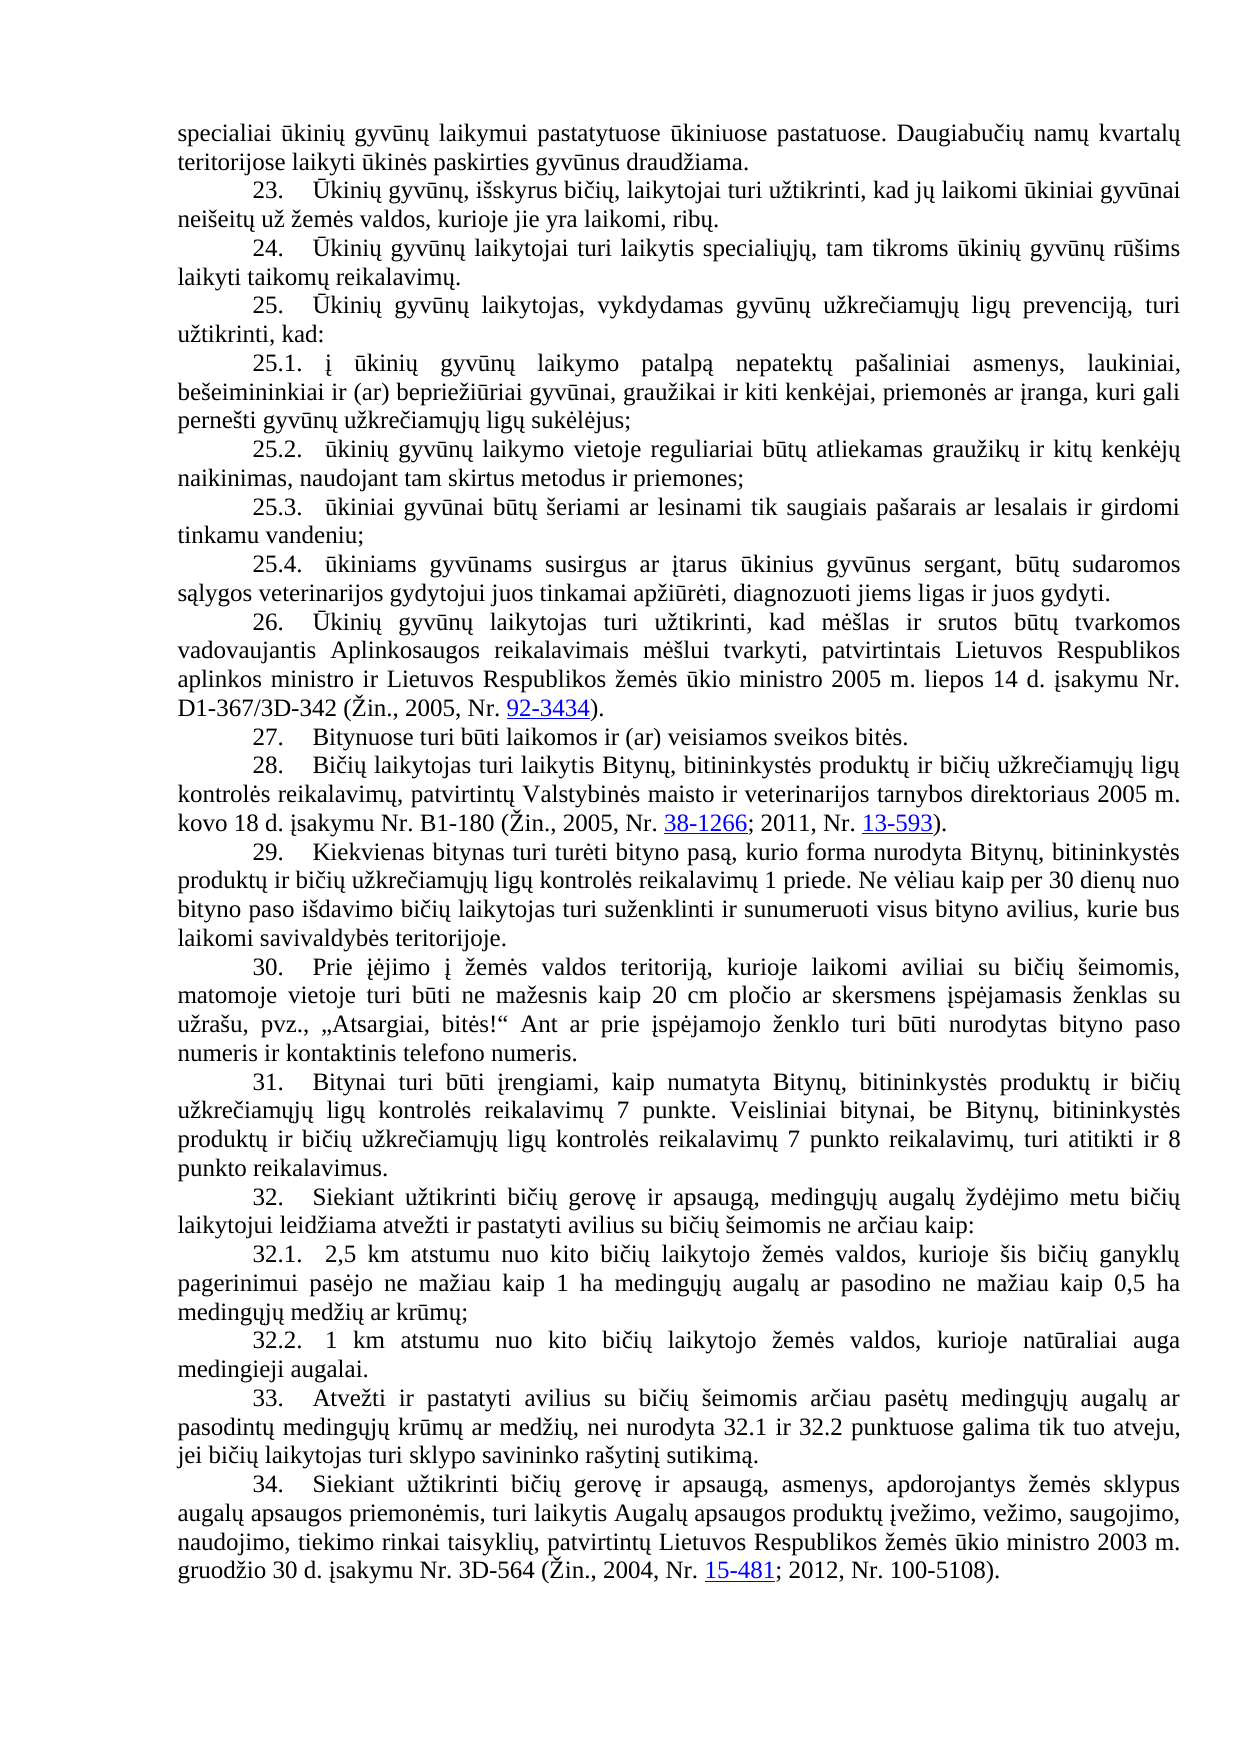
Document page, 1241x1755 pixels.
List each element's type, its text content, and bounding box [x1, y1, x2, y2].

text 34. Siekiant užtikrinti bičių gerovę ir apsaugą, asmenys, apdorojantys žemės sklypus augalų apsaugos priemonėmis, turi laikytis Augalų apsaugos produktų įvežimo, vežimo, saugojimo, naudojimo, tiekimo rinkai taisyklių, patvirtintų Lietuvos Respublikos žemės ūkio ministro 2003 m. gruodžio 30 d. įsakymu Nr. 3D-564 (Žin., 2004, Nr. 15-481; 2012, Nr. 100-5108). [177, 1469, 1181, 1584]
text 25.1. į ūkinių gyvūnų laikymo patalpą nepatektų pašaliniai asmenys, laukiniai, bešeimininkiai ir (ar) bepriežiūriai gyvūnai, graužikai ir kiti kenkėjai, priemonės ar įranga, kuri gali pernešti gyvūnų užkrečiamųjų ligų sukėlėjus; [177, 348, 1181, 434]
text 30. Prie įėjimo į žemės valdos teritoriją, kurioje laikomi aviliai su bičių šeimomis, matomoje vietoje turi būti ne mažesnis kaip 20 cm pločio ar skersmens įspėjamasis ženklas su užrašu, pvz., „Atsargiai, bitės!“ Ant ar prie įspėjamojo ženklo turi būti nurodytas bityno paso numeris ir kontaktinis telefono numeris. [177, 952, 1181, 1067]
text specialiai ūkinių gyvūnų laikymui pastatytuose ūkiniuose pastatuose. Daugiabučių namų kvartalų teritorijose laikyti ūkinės paskirties gyvūnus draudžiama. [177, 118, 1181, 176]
text 31. Bitynai turi būti įrengiami, kaip numatyta Bitynų, bitininkystės produktų ir bičių užkrečiamųjų ligų kontrolės reikalavimų 7 punkte. Veisliniai bitynai, be Bitynų, bitininkystės produktų ir bičių užkrečiamųjų ligų kontrolės reikalavimų 7 punkto reikalavimų, turi atitikti ir 8 punkto reikalavimus. [177, 1067, 1181, 1182]
text 27. Bitynuose turi būti laikomos ir (ar) veisiamos sveikos bitės. [177, 722, 1181, 751]
text 25. Ūkinių gyvūnų laikytojas, vykdydamas gyvūnų užkrečiamųjų ligų prevenciją, turi užtikrinti, kad: [177, 291, 1181, 348]
text 33. Atvežti ir pastatyti avilius su bičių šeimomis arčiau pasėtų medingųjų augalų ar pasodintų medingųjų krūmų ar medžių, nei nurodyta 32.1 ir 32.2 punktuose galima tik tuo atveju, jei bičių laikytojas turi sklypo savininko rašytinį sutikimą. [177, 1383, 1181, 1469]
text 24. Ūkinių gyvūnų laikytojai turi laikytis specialiųjų, tam tikroms ūkinių gyvūnų rūšims laikyti taikomų reikalavimų. [177, 233, 1181, 291]
text 28. Bičių laikytojas turi laikytis Bitynų, bitininkystės produktų ir bičių užkrečiamųjų ligų kontrolės reikalavimų, patvirtintų Valstybinės maisto ir veterinarijos tarnybos direktoriaus 2005 m. kovo 18 d. įsakymu Nr. B1-180 (Žin., 2005, Nr. 38-1266; 2011, Nr. 13-593). [177, 751, 1181, 837]
text 32.1. 2,5 km atstumu nuo kito bičių laikytojo žemės valdos, kurioje šis bičių ganyklų pagerinimui pasėjo ne mažiau kaip 1 ha medingųjų augalų ar pasodino ne mažiau kaip 0,5 ha medingųjų medžių ar krūmų; [177, 1239, 1181, 1326]
text 32. Siekiant užtikrinti bičių gerovę ir apsaugą, medingųjų augalų žydėjimo metu bičių laikytojui leidžiama atvežti ir pastatyti avilius su bičių šeimomis ne arčiau kaip: [177, 1182, 1181, 1239]
text 32.2. 1 km atstumu nuo kito bičių laikytojo žemės valdos, kurioje natūraliai auga medingieji augalai. [177, 1326, 1181, 1383]
text 26. Ūkinių gyvūnų laikytojas turi užtikrinti, kad mėšlas ir srutos būtų tvarkomos vadovaujantis Aplinkosaugos reikalavimais mėšlui tvarkyti, patvirtintais Lietuvos Respublikos aplinkos ministro ir Lietuvos Respublikos žemės ūkio ministro 2005 m. liepos 14 d. įsakymu Nr. D1-367/3D-342 (Žin., 2005, Nr. 92-3434). [177, 607, 1181, 722]
text 29. Kiekvienas bitynas turi turėti bityno pasą, kurio forma nurodyta Bitynų, bitininkystės produktų ir bičių užkrečiamųjų ligų kontrolės reikalavimų 1 priede. Ne vėliau kaip per 30 dienų nuo bityno paso išdavimo bičių laikytojas turi suženklinti ir sunumeruoti visus bityno avilius, kurie bus laikomi savivaldybės teritorijoje. [177, 837, 1181, 952]
text 25.3. ūkiniai gyvūnai būtų šeriami ar lesinami tik saugiais pašarais ar lesalais ir girdomi tinkamu vandeniu; [177, 492, 1181, 549]
text 25.4. ūkiniams gyvūnams susirgus ar įtarus ūkinius gyvūnus sergant, būtų sudaromos sąlygos veterinarijos gydytojui juos tinkamai apžiūrėti, diagnozuoti jiems ligas ir juos gydyti. [177, 549, 1181, 607]
text 23. Ūkinių gyvūnų, išskyrus bičių, laikytojai turi užtikrinti, kad jų laikomi ūkiniai gyvūnai neišeitų už žemės valdos, kurioje jie yra laikomi, ribų. [177, 176, 1181, 233]
text 25.2. ūkinių gyvūnų laikymo vietoje reguliariai būtų atliekamas graužikų ir kitų kenkėjų naikinimas, naudojant tam skirtus metodus ir priemones; [177, 434, 1181, 492]
